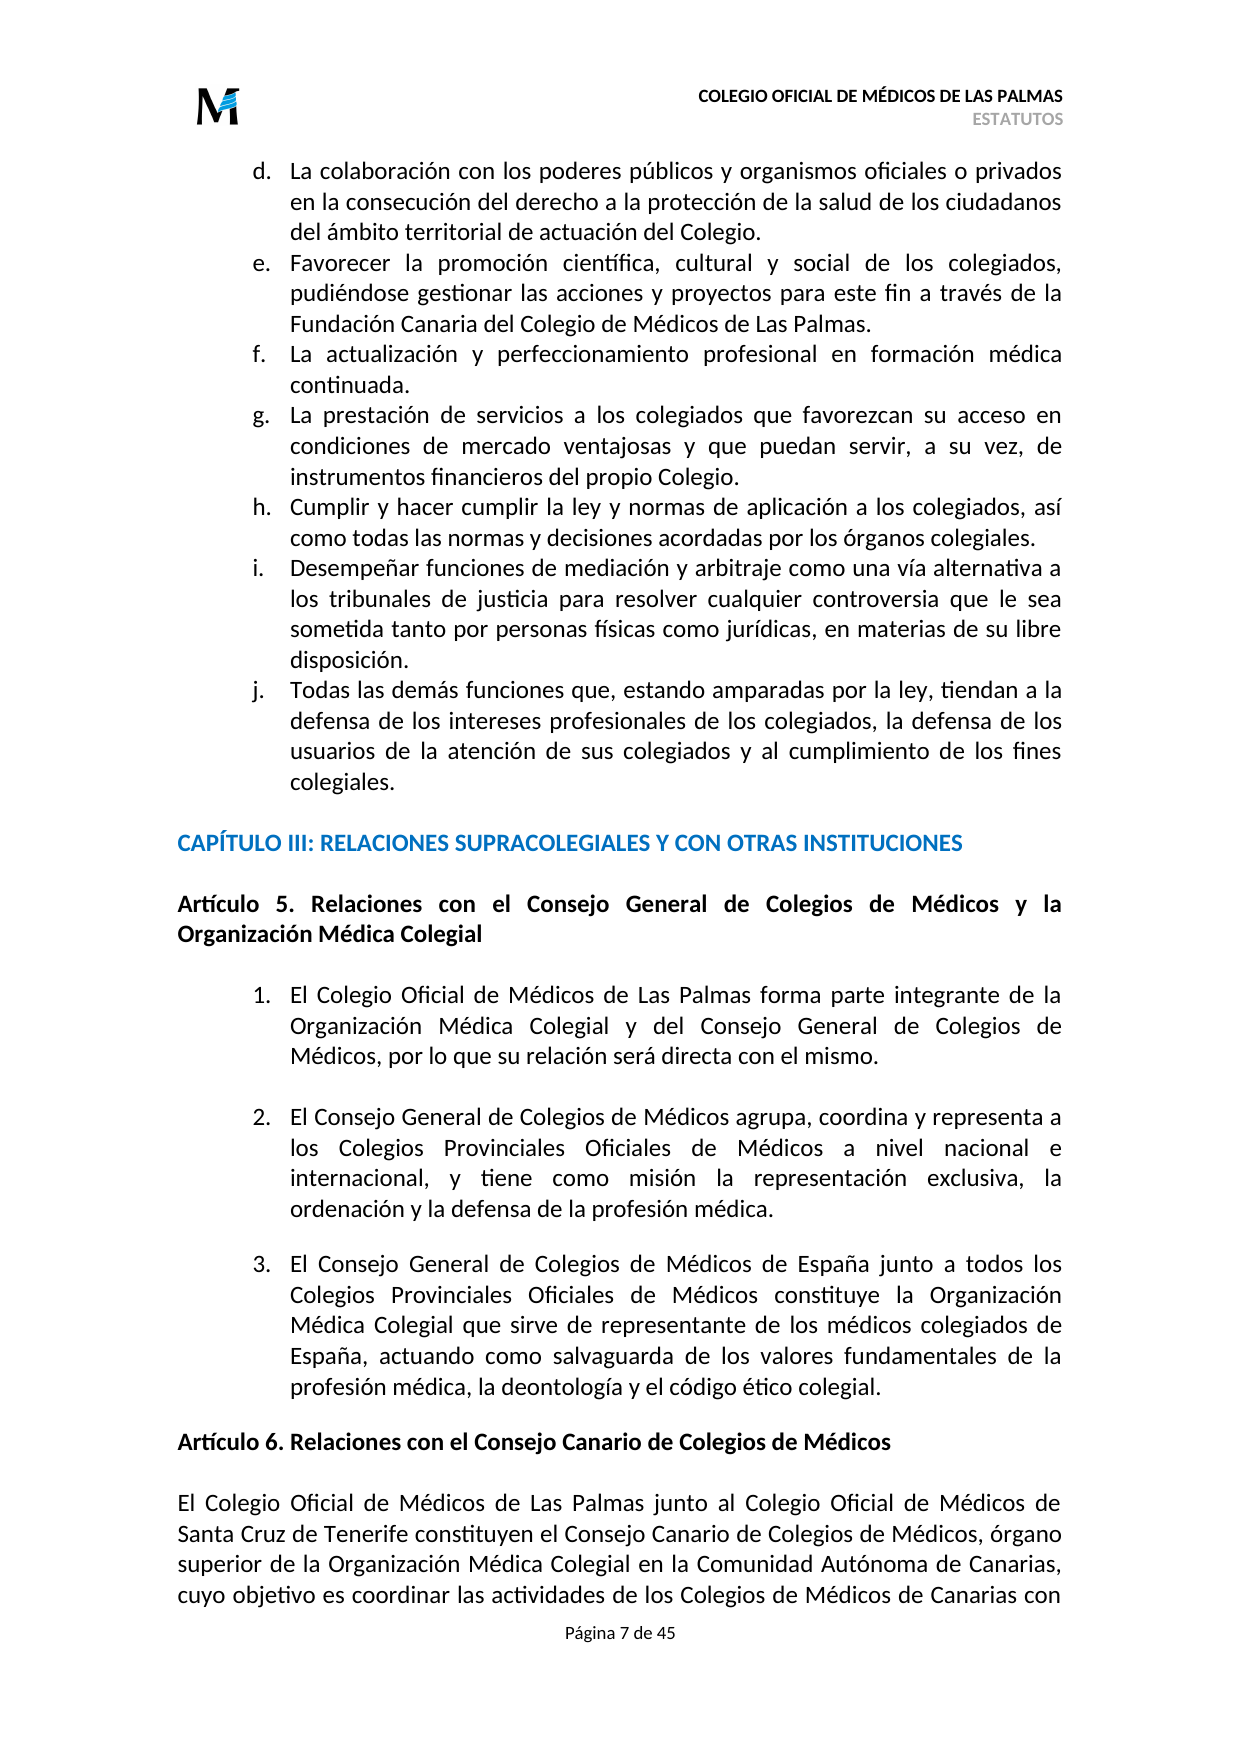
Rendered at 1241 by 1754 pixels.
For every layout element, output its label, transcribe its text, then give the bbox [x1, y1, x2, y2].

text Artículo 5. Relaciones con el Consejo General de Colegios de Médicos y la Organización Médica Colegial [177, 888, 1063, 949]
list La actualización y perfeccionamiento profesional en formación médica continuada. [252, 338, 1063, 399]
list El Consejo General de Colegios de Médicos agrupa, coordina y representa a los Colegios Provinciales Oficiales de Médicos a nivel nacional e internacional, y tiene como misión la representación exclusiva, la ordenación y la defensa de la profesión médica. [252, 1102, 1063, 1224]
list La prestación de servicios a los colegiados que favorezcan su acceso en condiciones de mercado ventajosas y que puedan servir, a su vez, de instrumentos financieros del propio Colegio. [252, 399, 1063, 491]
list El Colegio Oficial de Médicos de Las Palmas forma parte integrante de la Organización Médica Colegial y del Consejo General de Colegios de Médicos, por lo que su relación será directa con el mismo. [252, 979, 1063, 1071]
list Desempeñar funciones de mediación y arbitraje como una vía alternativa a los tribunales de justicia para resolver cualquier controversia que le sea sometida tanto por personas físicas como jurídicas, en materias de su libre disposición. [252, 552, 1063, 674]
list El Consejo General de Colegios de Médicos de España junto a todos los Colegios Provinciales Oficiales de Médicos constituye la Organización Médica Colegial que sirve de representante de los médicos colegiados de España, actuando como salvaguarda de los valores fundamentales de la profesión médica, la deontología y el código ético colegial. [252, 1249, 1063, 1401]
text Artículo 6. Relaciones con el Consejo Canario de Colegios de Médicos [177, 1426, 1063, 1457]
text El Colegio Oficial de Médicos de Las Palmas junto al Colegio Oficial de Médicos de Santa Cruz de Tenerife constituyen el Consejo Canario de Colegios de Médicos, órgano superior de la Organización Médica Colegial en la Comunidad Autónoma de Canarias, cuyo objetivo es coordinar las actividades de los Colegios de Médicos de Canarias con [177, 1487, 1063, 1609]
list Favorecer la promoción científica, cultural y social de los colegiados, pudiéndose gestionar las acciones y proyectos para este fin a través de la Fundación Canaria del Colegio de Médicos de Las Palmas. [252, 247, 1063, 338]
text CAPÍTULO III: RELACIONES SUPRACOLEGIALES Y CON OTRAS INSTITUCIONES [177, 827, 1063, 857]
list La colaboración con los poderes públicos y organismos oficiales o privados en la consecución del derecho a la protección de la salud de los ciudadanos del ámbito territorial de actuación del Colegio. [252, 155, 1063, 247]
list Cumplir y hacer cumplir la ley y normas de aplicación a los colegiados, así como todas las normas y decisiones acordadas por los órganos colegiales. [252, 491, 1063, 552]
list Todas las demás funciones que, estando amparadas por la ley, tiendan a la defensa de los intereses profesionales de los colegiados, la defensa de los usuarios de la atención de sus colegiados y al cumplimiento de los fines colegiales. [252, 674, 1063, 796]
